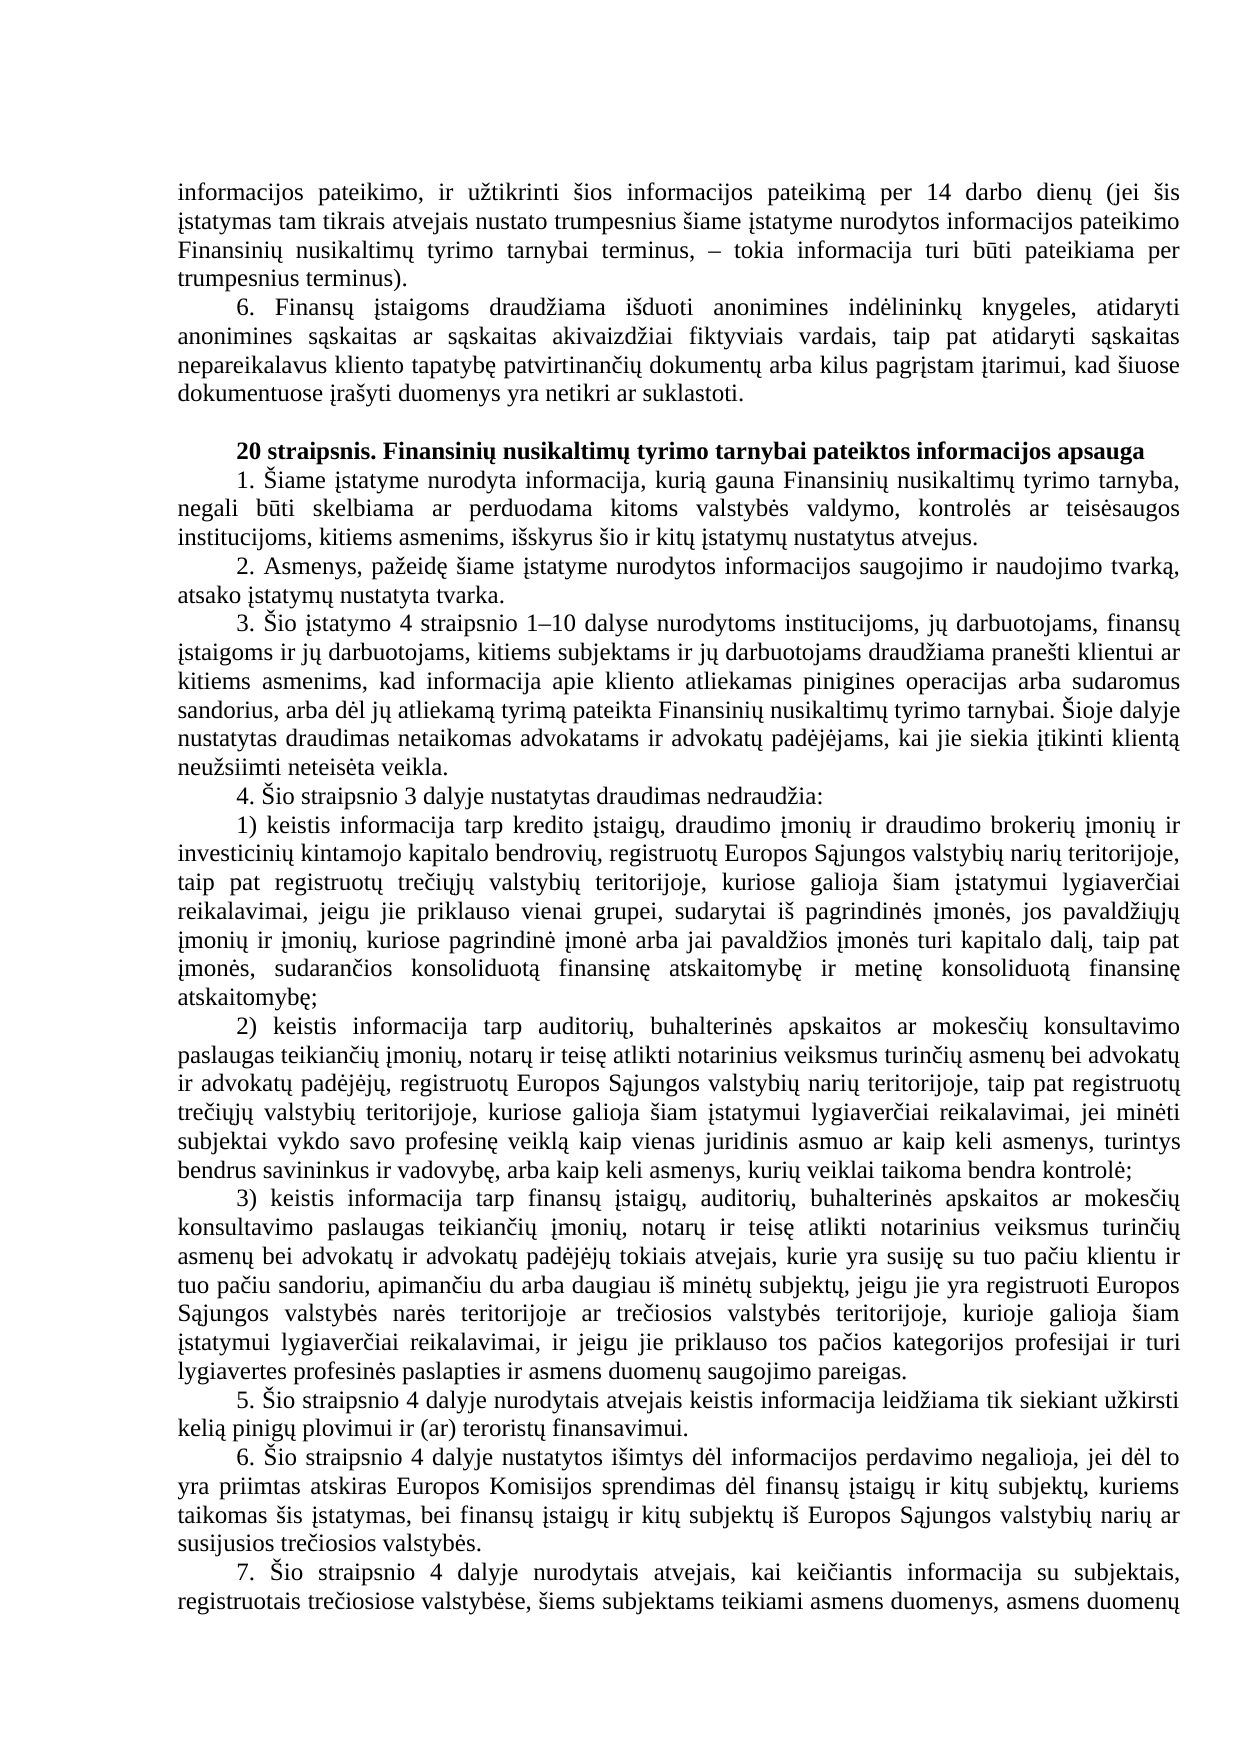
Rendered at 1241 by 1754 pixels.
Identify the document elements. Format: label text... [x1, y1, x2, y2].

text 1. Šiame įstatyme nurodyta informacija, kurią gauna Finansinių nusikaltimų tyrimo tarnyba, negali būti skelbiama ar perduodama kitoms valstybės valdymo, kontrolės ar teisėsaugos institucijoms, kitiems asmenims, išskyrus šio ir kitų įstatymų nustatytus atvejus. [177, 465, 1181, 551]
text informacijos pateikimo, ir užtikrinti šios informacijos pateikimą per 14 darbo dienų (jei šis įstatymas tam tikrais atvejais nustato trumpesnius šiame įstatyme nurodytos informacijos pateikimo Finansinių nusikaltimų tyrimo tarnybai terminus, – tokia informacija turi būti pateikiama per trumpesnius terminus). [177, 177, 1181, 292]
text 3) keistis informacija tarp finansų įstaigų, auditorių, buhalterinės apskaitos ar mokesčių konsultavimo paslaugas teikiančių įmonių, notarų ir teisę atlikti notarinius veiksmus turinčių asmenų bei advokatų ir advokatų padėjėjų tokiais atvejais, kurie yra susiję su tuo pačiu klientu ir tuo pačiu sandoriu, apimančiu du arba daugiau iš minėtų subjektų, jeigu jie yra registruoti Europos Sąjungos valstybės narės teritorijoje ar trečiosios valstybės teritorijoje, kurioje galioja šiam įstatymui lygiaverčiai reikalavimai, ir jeigu jie priklauso tos pačios kategorijos profesijai ir turi lygiavertes profesinės paslapties ir asmens duomenų saugojimo pareigas. [177, 1183, 1181, 1385]
text 1) keistis informacija tarp kredito įstaigų, draudimo įmonių ir draudimo brokerių įmonių ir investicinių kintamojo kapitalo bendrovių, registruotų Europos Sąjungos valstybių narių teritorijoje, taip pat registruotų trečiųjų valstybių teritorijoje, kuriose galioja šiam įstatymui lygiaverčiai reikalavimai, jeigu jie priklauso vienai grupei, sudarytai iš pagrindinės įmonės, jos pavaldžiųjų įmonių ir įmonių, kuriose pagrindinė įmonė arba jai pavaldžios įmonės turi kapitalo dalį, taip pat įmonės, sudarančios konsoliduotą finansinę atskaitomybę ir metinę konsoliduotą finansinę atskaitomybę; [177, 810, 1181, 1011]
text 7. Šio straipsnio 4 dalyje nurodytais atvejais, kai keičiantis informacija su subjektais, registruotais trečiosiose valstybėse, šiems subjektams teikiami asmens duomenys, asmens duomenų [177, 1557, 1181, 1615]
text 5. Šio straipsnio 4 dalyje nurodytais atvejais keistis informacija leidžiama tik siekiant užkirsti kelią pinigų plovimui ir (ar) teroristų finansavimui. [177, 1385, 1181, 1442]
text 2) keistis informacija tarp auditorių, buhalterinės apskaitos ar mokesčių konsultavimo paslaugas teikiančių įmonių, notarų ir teisę atlikti notarinius veiksmus turinčių asmenų bei advokatų ir advokatų padėjėjų, registruotų Europos Sąjungos valstybių narių teritorijoje, taip pat registruotų trečiųjų valstybių teritorijoje, kuriose galioja šiam įstatymui lygiaverčiai reikalavimai, jei minėti subjektai vykdo savo profesinę veiklą kaip vienas juridinis asmuo ar kaip keli asmenys, turintys bendrus savininkus ir vadovybę, arba kaip keli asmenys, kurių veiklai taikoma bendra kontrolė; [177, 1011, 1181, 1183]
text 3. Šio įstatymo 4 straipsnio 1–10 dalyse nurodytoms institucijoms, jų darbuotojams, finansų įstaigoms ir jų darbuotojams, kitiems subjektams ir jų darbuotojams draudžiama pranešti klientui ar kitiems asmenims, kad informacija apie kliento atliekamas pinigines operacijas arba sudaromus sandorius, arba dėl jų atliekamą tyrimą pateikta Finansinių nusikaltimų tyrimo tarnybai. Šioje dalyje nustatytas draudimas netaikomas advokatams ir advokatų padėjėjams, kai jie siekia įtikinti klientą neužsiimti neteisėta veikla. [177, 608, 1181, 781]
text 4. Šio straipsnio 3 dalyje nustatytas draudimas nedraudžia: [177, 781, 1181, 810]
text 20 straipsnis. Finansinių nusikaltimų tyrimo tarnybai pateiktos informacijos apsauga [236, 436, 1181, 465]
text 2. Asmenys, pažeidę šiame įstatyme nurodytos informacijos saugojimo ir naudojimo tvarką, atsako įstatymų nustatyta tvarka. [177, 551, 1181, 608]
text 6. Finansų įstaigoms draudžiama išduoti anonimines indėlininkų knygeles, atidaryti anonimines sąskaitas ar sąskaitas akivaizdžiai fiktyviais vardais, taip pat atidaryti sąskaitas nepareikalavus kliento tapatybę patvirtinančių dokumentų arba kilus pagrįstam įtarimui, kad šiuose dokumentuose įrašyti duomenys yra netikri ar suklastoti. [177, 292, 1181, 407]
text 6. Šio straipsnio 4 dalyje nustatytos išimtys dėl informacijos perdavimo negalioja, jei dėl to yra priimtas atskiras Europos Komisijos sprendimas dėl finansų įstaigų ir kitų subjektų, kuriems taikomas šis įstatymas, bei finansų įstaigų ir kitų subjektų iš Europos Sąjungos valstybių narių ar susijusios trečiosios valstybės. [177, 1442, 1181, 1557]
